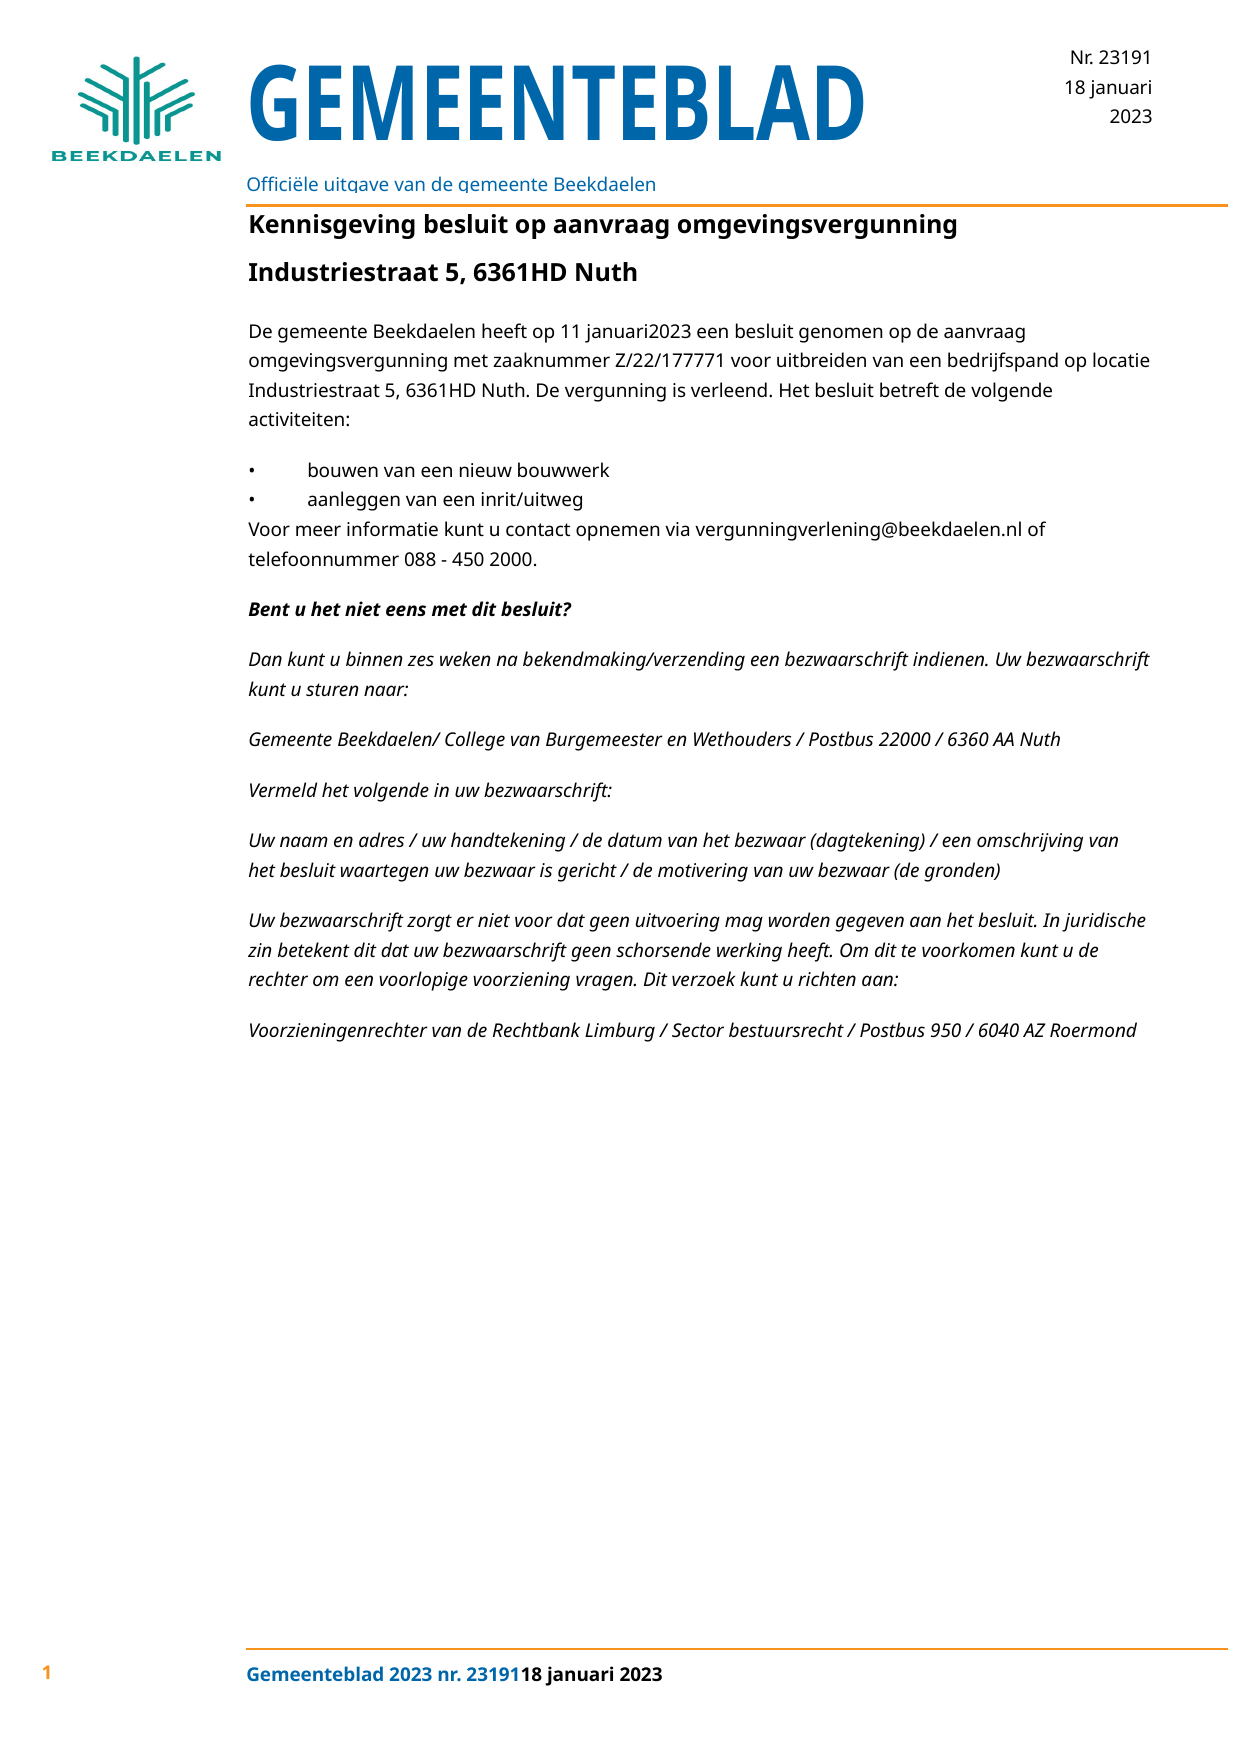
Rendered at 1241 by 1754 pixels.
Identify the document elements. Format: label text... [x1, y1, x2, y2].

text Bent u het niet eens met dit besluit? [248, 596, 1152, 622]
text Uw bezwaarschrift zorgt er niet voor dat geen uitvoering mag worden gegeven aan het besluit. In juridische zin betekent dit dat uw bezwaarschrift geen schorsende werking heeft. Om dit te voorkomen kunt u de rechter om een voorlopige voorziening vragen. Dit verzoek kunt u richten aan: [248, 907, 1152, 992]
text Vermeld het volgende in uw bezwaarschrift: [248, 777, 1152, 803]
text Uw naam en adres / uw handtekening / de datum van het bezwaar (dagtekening) / een omschrijving van het besluit waartegen uw bezwaar is gericht / de motivering van uw bezwaar (de gronden) [248, 827, 1152, 883]
text De gemeente Beekdaelen heeft op 11 januari2023 een besluit genomen op de aanvraag omgevingsvergunning met zaaknummer Z/22/177771 voor uitbreiden van een bedrijfspand op locatie Industriestraat 5, 6361HD Nuth. De vergunning is verleend. Het besluit betreft de volgende activiteiten: [248, 318, 1152, 432]
text Voorzieningenrechter van de Rechtbank Limburg / Sector bestuursrecht / Postbus 950 / 6040 AZ Roermond [248, 1017, 1152, 1043]
list bouwen van een nieuw bouwwerk [248, 457, 1152, 483]
text Dan kunt u binnen zes weken na bekendmaking/verzending een bezwaarschrift indienen. Uw bezwaarschrift kunt u sturen naar: [248, 647, 1152, 702]
list aanleggen van een inrit/uitweg [248, 487, 1152, 512]
text Voor meer informatie kunt u contact opnemen via vergunningverlening@beekdaelen.nl of telefoonnummer 088 - 450 2000. [248, 516, 1152, 572]
picture [41, 47, 231, 172]
text Gemeente Beekdaelen/ College van Burgemeester en Wethouders / Postbus 22000 / 6360 AA Nuth [248, 727, 1152, 752]
text Kennisgeving besluit op aanvraag omgevingsvergunning Industriestraat 5, 6361HD Nuth [248, 207, 1152, 288]
